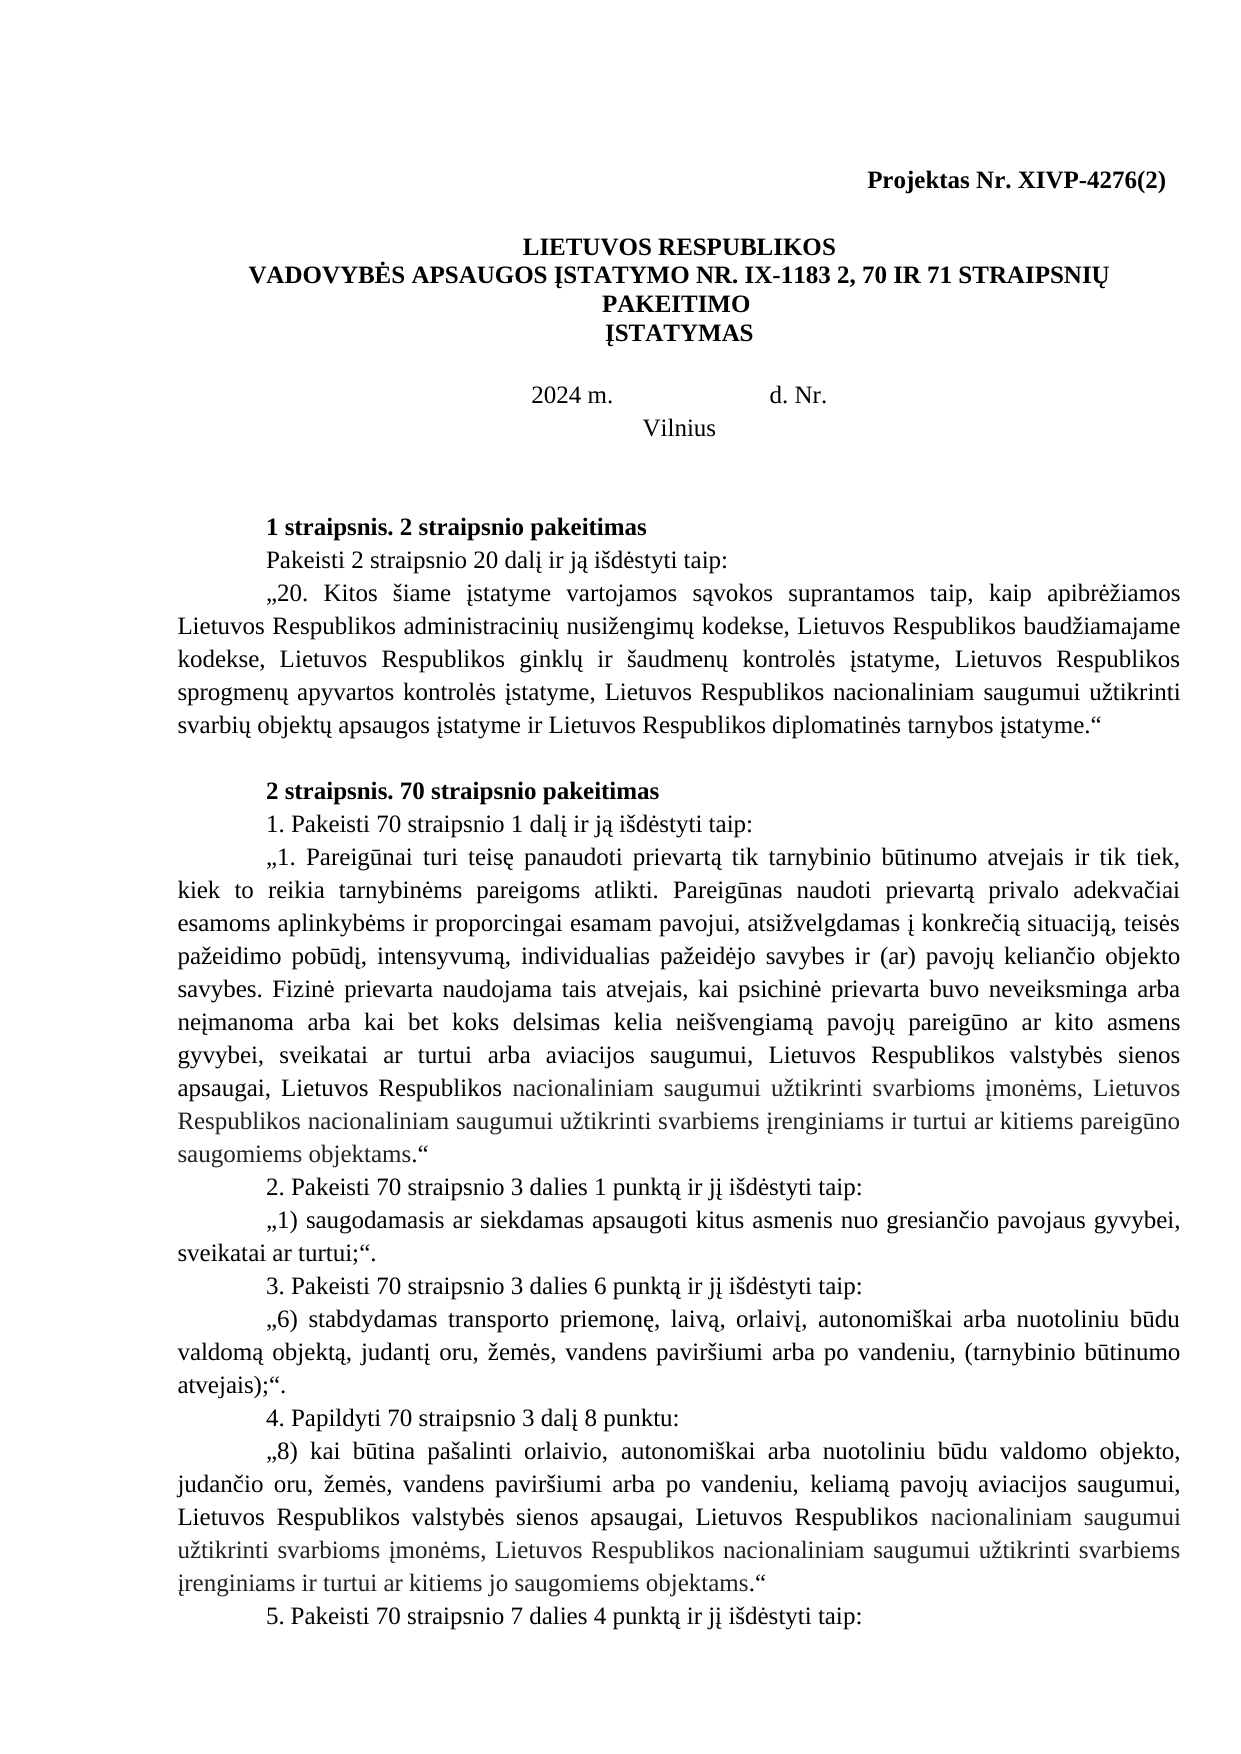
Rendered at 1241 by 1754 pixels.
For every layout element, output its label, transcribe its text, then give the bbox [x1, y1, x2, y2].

text „20. Kitos šiame įstatyme vartojamos sąvokos suprantamos taip, kaip apibrėžiamos Lietuvos Respublikos administracinių nusižengimų kodekse, Lietuvos Respublikos baudžiamajame kodekse, Lietuvos Respublikos ginklų ir šaudmenų kontrolės įstatyme, Lietuvos Respublikos sprogmenų apyvartos kontrolės įstatyme, Lietuvos Respublikos nacionaliniam saugumui užtikrinti svarbių objektų apsaugos įstatyme ir Lietuvos Respublikos diplomatinės tarnybos įstatyme.“ [177, 578, 1181, 739]
text Vilnius [177, 413, 1181, 441]
text 2 straipsnis. 70 straipsnio pakeitimas [177, 776, 1181, 805]
text 2024 m. d. Nr. [177, 380, 1181, 408]
text 1. Pakeisti 70 straipsnio 1 dalį ir ją išdėstyti taip: [177, 809, 1181, 838]
text 1 straipsnis. 2 straipsnio pakeitimas [177, 512, 1181, 541]
text „8) kai būtina pašalinti orlaivio, autonomiškai arba nuotoliniu būdu valdomo objekto, judančio oru, žemės, vandens paviršiumi arba po vandeniu, keliamą pavojų aviacijos saugumui, Lietuvos Respublikos valstybės sienos apsaugai, Lietuvos Respublikos nacionaliniam saugumui užtikrinti svarbioms įmonėms, Lietuvos Respublikos nacionaliniam saugumui užtikrinti svarbiems įrenginiams ir turtui ar kitiems jo saugomiems objektams.“ [177, 1436, 1181, 1597]
text „1) saugodamasis ar siekdamas apsaugoti kitus asmenis nuo gresiančio pavojaus gyvybei, sveikatai ar turtui;“. [177, 1205, 1181, 1267]
text „1. Pareigūnai turi teisę panaudoti prievartą tik tarnybinio būtinumo atvejais ir tik tiek, kiek to reikia tarnybinėms pareigoms atlikti. Pareigūnas naudoti prievartą privalo adekvačiai esamoms aplinkybėms ir proporcingai esamam pavojui, atsižvelgdamas į konkrečią situaciją, teisės pažeidimo pobūdį, intensyvumą, individualias pažeidėjo savybes ir (ar) pavojų keliančio objekto savybes. Fizinė prievarta naudojama tais atvejais, kai psichinė prievarta buvo neveiksminga arba neįmanoma arba kai bet koks delsimas kelia neišvengiamą pavojų pareigūno ar kito asmens gyvybei, sveikatai ar turtui arba aviacijos saugumui, Lietuvos Respublikos valstybės sienos apsaugai, Lietuvos Respublikos nacionaliniam saugumui užtikrinti svarbioms įmonėms, Lietuvos Respublikos nacionaliniam saugumui užtikrinti svarbiems įrenginiams ir turtui ar kitiems pareigūno saugomiems objektams.“ [177, 842, 1181, 1168]
text ĮSTATYMAS [177, 318, 1181, 347]
text 4. Papildyti 70 straipsnio 3 dalį 8 punktu: [177, 1403, 1181, 1432]
text „6) stabdydamas transporto priemonę, laivą, orlaivį, autonomiškai arba nuotoliniu būdu valdomą objektą, judantį oru, žemės, vandens paviršiumi arba po vandeniu, (tarnybinio būtinumo atvejais);“. [177, 1304, 1181, 1399]
text 2. Pakeisti 70 straipsnio 3 dalies 1 punktą ir jį išdėstyti taip: [177, 1172, 1181, 1201]
text 5. Pakeisti 70 straipsnio 7 dalies 4 punktą ir jį išdėstyti taip: [177, 1601, 1181, 1630]
text VADOVYBĖS APSAUGOS ĮSTATYMO NR. IX-1183 2, 70 ir 71 STRAIPSNIŲ PAKEITIMO [177, 260, 1181, 318]
text Pakeisti 2 straipsnio 20 dalį ir ją išdėstyti taip: [177, 545, 1181, 573]
text 3. Pakeisti 70 straipsnio 3 dalies 6 punktą ir jį išdėstyti taip: [177, 1271, 1181, 1300]
text Projektas Nr. XIVP-4276(2) [177, 166, 1181, 194]
text LIETUVOS RESPUBLIKOS [177, 232, 1181, 260]
